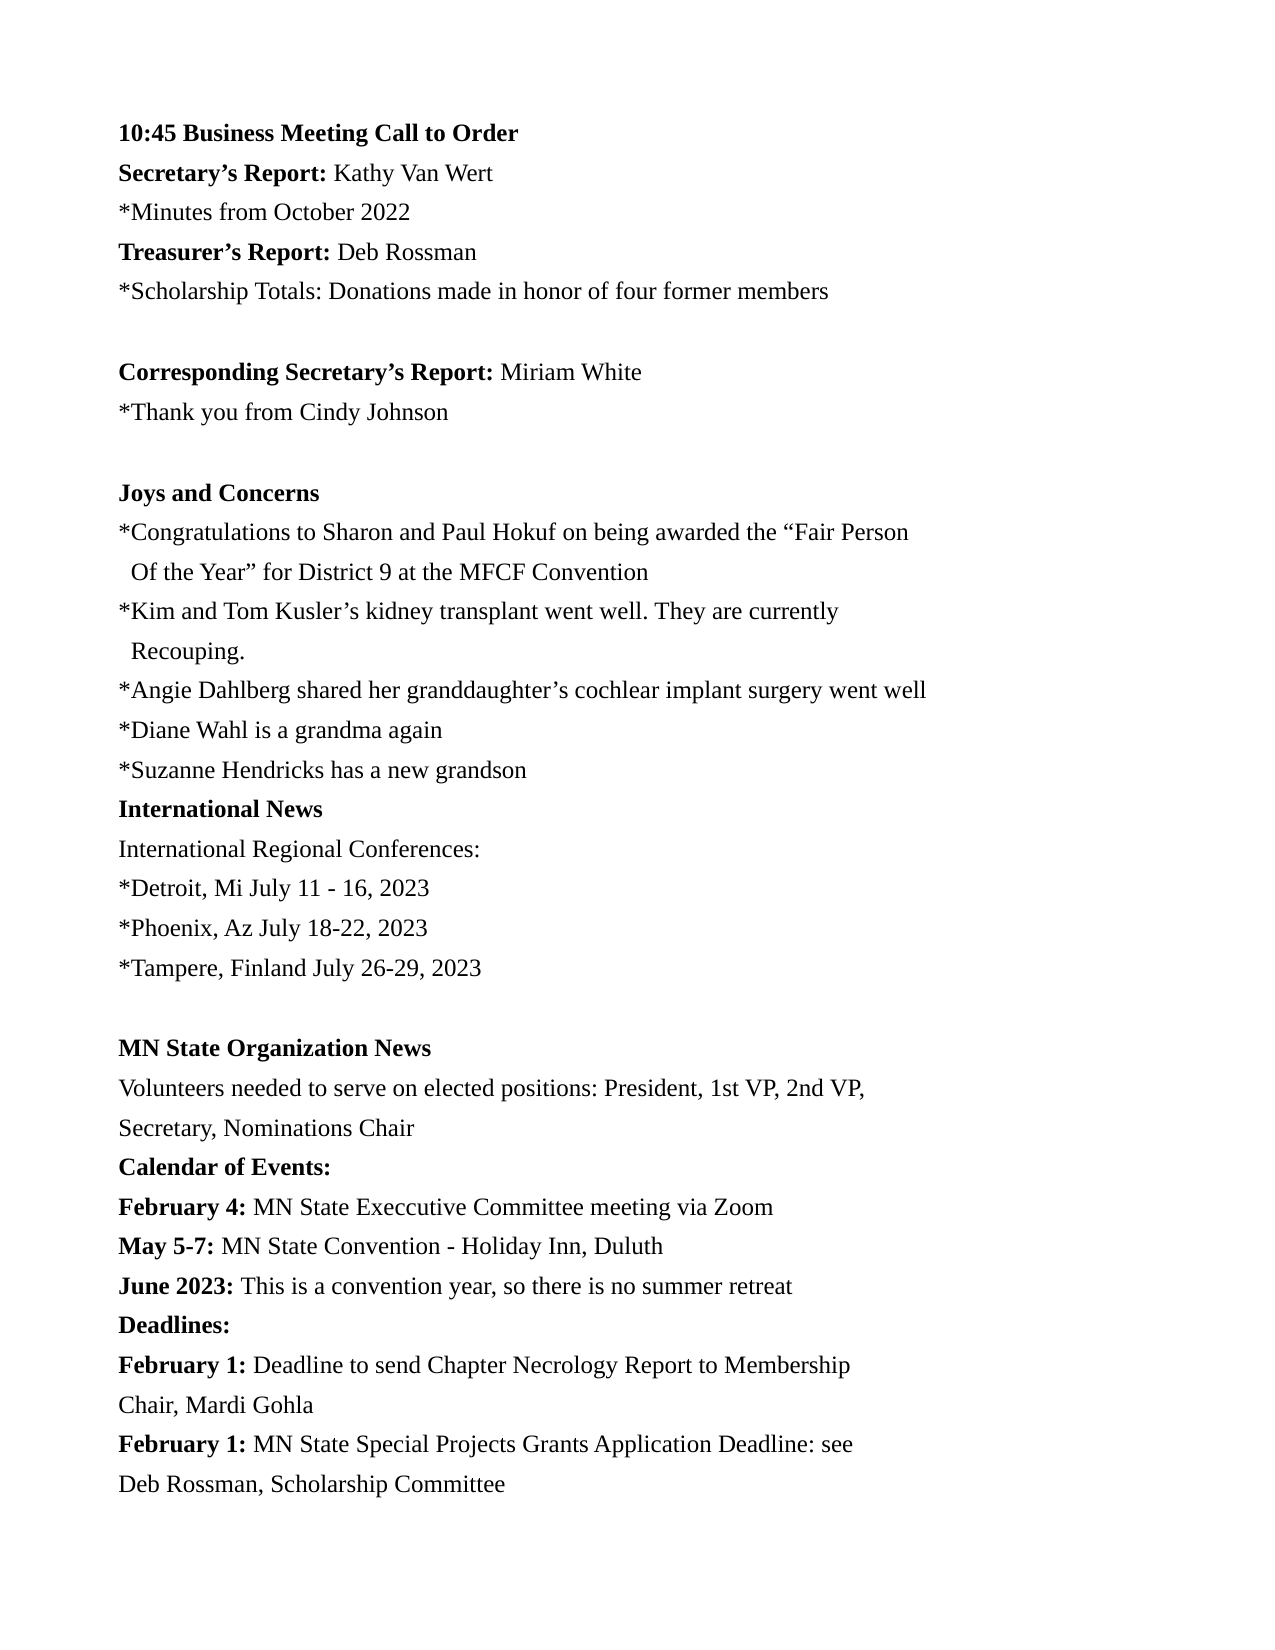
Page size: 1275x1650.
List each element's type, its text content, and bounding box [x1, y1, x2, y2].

text *Diane Wahl is a grandma again [118, 715, 1157, 744]
text Corresponding Secretary’s Report: Miriam White [118, 357, 1157, 386]
text Recouping. [118, 636, 1157, 665]
text 10:45 Business Meeting Call to Order [118, 118, 1157, 147]
text Secretary’s Report: Kathy Van Wert [118, 158, 1157, 186]
text June 2023: This is a convention year, so there is no summer retreat [118, 1271, 1157, 1300]
text February 4: MN State Execcutive Committee meeting via Zoom [118, 1192, 1157, 1221]
text Chair, Mardi Gohla [118, 1390, 1157, 1418]
text *Minutes from October 2022 [118, 197, 1157, 226]
text *Congratulations to Sharon and Paul Hokuf on being awarded the “Fair Person [118, 517, 1157, 546]
text *Suzanne Hendricks has a new grandson [118, 755, 1157, 783]
text *Tampere, Finland July 26-29, 2023 [118, 953, 1157, 981]
text International News [118, 794, 1157, 823]
text *Phoenix, Az July 18-22, 2023 [118, 913, 1157, 942]
text MN State Organization News [118, 1033, 1157, 1062]
text Calendar of Events: [118, 1152, 1157, 1181]
text *Kim and Tom Kusler’s kidney transplant went well. They are currently [118, 596, 1157, 625]
text *Thank you from Cindy Johnson [118, 397, 1157, 426]
text Secretary, Nominations Chair [118, 1113, 1157, 1141]
text Treasurer’s Report: Deb Rossman [118, 237, 1157, 266]
text International Regional Conferences: [118, 834, 1157, 863]
text Deb Rossman, Scholarship Committee [118, 1469, 1157, 1498]
text Volunteers needed to serve on elected positions: President, 1st VP, 2nd VP, [118, 1073, 1157, 1102]
text *Scholarship Totals: Donations made in honor of four former members [118, 276, 1157, 305]
text Deadlines: [118, 1311, 1157, 1339]
text Of the Year” for District 9 at the MFCF Convention [118, 557, 1157, 586]
text Joys and Concerns [118, 478, 1157, 506]
text *Detroit, Mi July 11 - 16, 2023 [118, 873, 1157, 902]
text February 1: MN State Special Projects Grants Application Deadline: see [118, 1429, 1157, 1458]
text May 5-7: MN State Convention - Holiday Inn, Duluth [118, 1231, 1157, 1260]
text February 1: Deadline to send Chapter Necrology Report to Membership [118, 1350, 1157, 1379]
text *Angie Dahlberg shared her granddaughter’s cochlear implant surgery went well [118, 676, 1157, 704]
